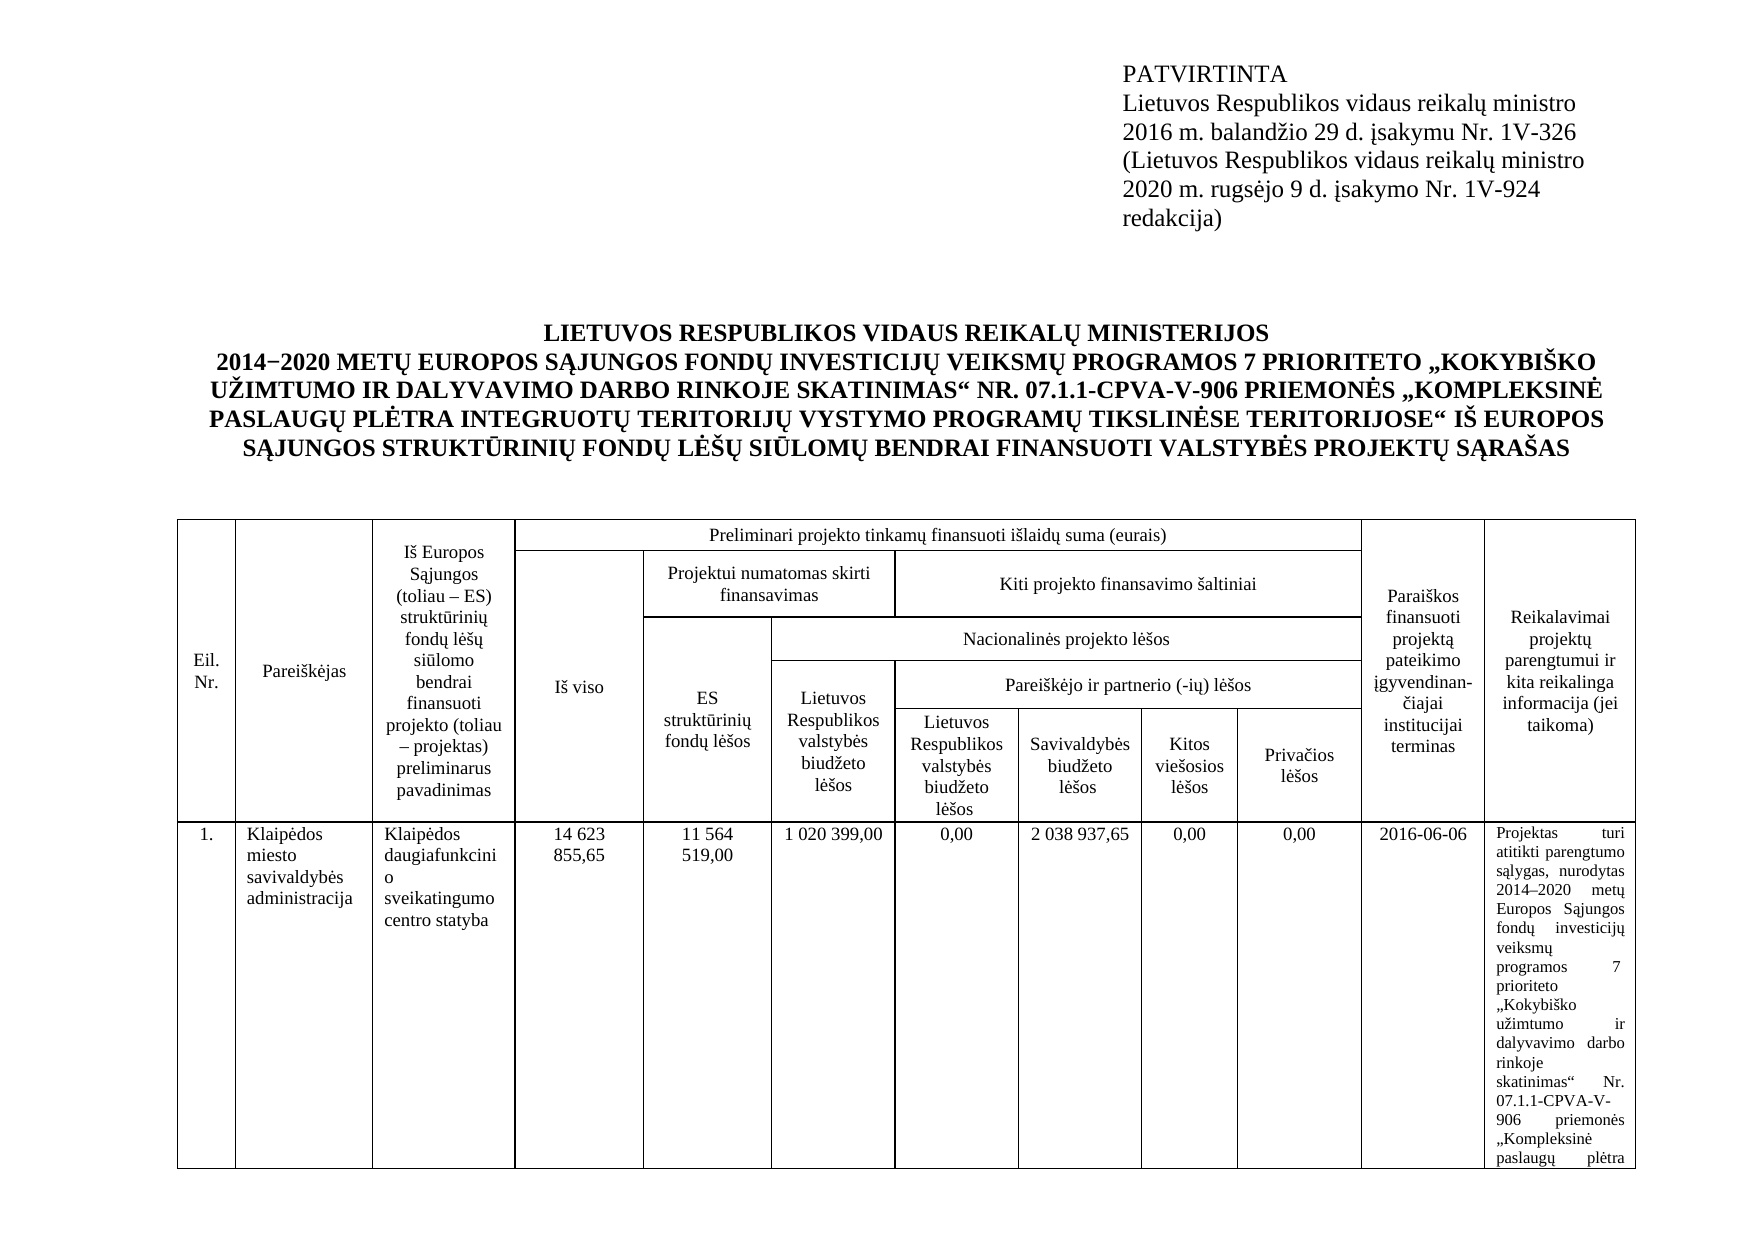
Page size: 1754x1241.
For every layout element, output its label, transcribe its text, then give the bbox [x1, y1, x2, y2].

text PATVIRTINTA [1122, 59, 1636, 88]
table_cell Projektas turi atitikti parengtumo sąlygas, nurodytas 2014–2020 metų Europos Sąjungos fondų investicijų veiksmų programos 7 prioriteto „Kokybiško užimtumo ir dalyvavimo darbo rinkoje skatinimas“ Nr. 07.1.1-CPVA-V-906 priemonės „Kompleksinė paslaugų plėtra [1485, 823, 1635, 1167]
table_cell 1. [178, 823, 235, 1167]
table_cell 11 564 519,00 [644, 823, 771, 1167]
table_header Eil. Nr. [178, 520, 235, 821]
table_cell 0,00 [1142, 823, 1237, 1167]
table_cell Klaipėdos daugiafunkcinio sveikatingumo centro statyba [373, 823, 514, 1167]
text 2016 m. balandžio 29 d. įsakymu Nr. 1V-326 [1122, 117, 1636, 145]
table_cell Projektui numatomas skirti finansavimas [644, 551, 894, 616]
text redakcija) [1122, 203, 1636, 232]
table_cell Kitos viešosios lėšos [1142, 709, 1237, 821]
table_cell Privačios lėšos [1238, 709, 1361, 821]
table_cell ES struktūrinių fondų lėšos [644, 618, 771, 821]
table_cell 1 020 399,00 [772, 823, 894, 1167]
text Lietuvos Respublikos vidaus reikalų ministro [1122, 88, 1636, 117]
text (Lietuvos Respublikos vidaus reikalų ministro [1122, 145, 1636, 174]
table_cell Kiti projekto finansavimo šaltiniai [896, 551, 1361, 616]
text 2014−2020 METŲ EUROPOS SĄJUNGOS FONDŲ INVESTICIJŲ VEIKSMŲ PROGRAMOS 7 PRIORITETO „KOKYBIŠKO UŽIMTUMO IR DALYVAVIMO DARBO RINKOJE SKATINIMAS“ NR. 07.1.1-CPVA-V-906 PRIEMONĖS „KOMPLEKSINĖ PASLAUGŲ PLĖTRA INTEGRUOTŲ TERITORIJŲ VYSTYMO PROGRAMŲ TIKSLINĖSE TERITORIJOSE“ IŠ EUROPOS SĄJUNGOS STRUKTŪRINIŲ FONDŲ LĖŠŲ SIŪLOMŲ BENDRAI FINANSUOTI VALSTYBĖS PROJEKTŲ SĄRAŠAS [177, 347, 1636, 462]
table_cell Pareiškėjo ir partnerio (-ių) lėšos [896, 661, 1361, 708]
table_cell Klaipėdos miesto savivaldybės administracija [236, 823, 372, 1167]
table_cell Nacionalinės projekto lėšos [772, 618, 1361, 660]
table_cell Lietuvos Respublikos valstybės biudžeto lėšos [896, 709, 1018, 821]
table_cell Iš viso [516, 551, 643, 821]
table_header Paraiškos finansuoti projektą pateikimo įgyvendinan-čiajai institucijai terminas [1362, 520, 1484, 821]
table_header Reikalavimai projektų parengtumui ir kita reikalinga informacija (jei taikoma) [1485, 520, 1635, 821]
text 2020 m. rugsėjo 9 d. įsakymo Nr. 1V-924 [1122, 174, 1636, 203]
table_cell 14 623 855,65 [516, 823, 643, 1167]
table_cell Lietuvos Respublikos valstybės biudžeto lėšos [772, 661, 894, 821]
table_cell Savivaldybės biudžeto lėšos [1019, 709, 1141, 821]
table_cell 2 038 937,65 [1019, 823, 1141, 1167]
table_header Pareiškėjas [236, 520, 372, 821]
table_header Preliminari projekto tinkamų finansuoti išlaidų suma (eurais) [516, 520, 1361, 550]
table_header Iš Europos Sąjungos (toliau – ES) struktūrinių fondų lėšų siūlomo bendrai finansuoti projekto (toliau – projektas) preliminarus pavadinimas [373, 520, 514, 821]
table_cell 0,00 [1238, 823, 1361, 1167]
text LIETUVOS RESPUBLIKOS VIDAUS REIKALŲ MINISTERIJOS [177, 318, 1636, 347]
table_cell 2016-06-06 [1362, 823, 1484, 1167]
table_cell 0,00 [896, 823, 1018, 1167]
